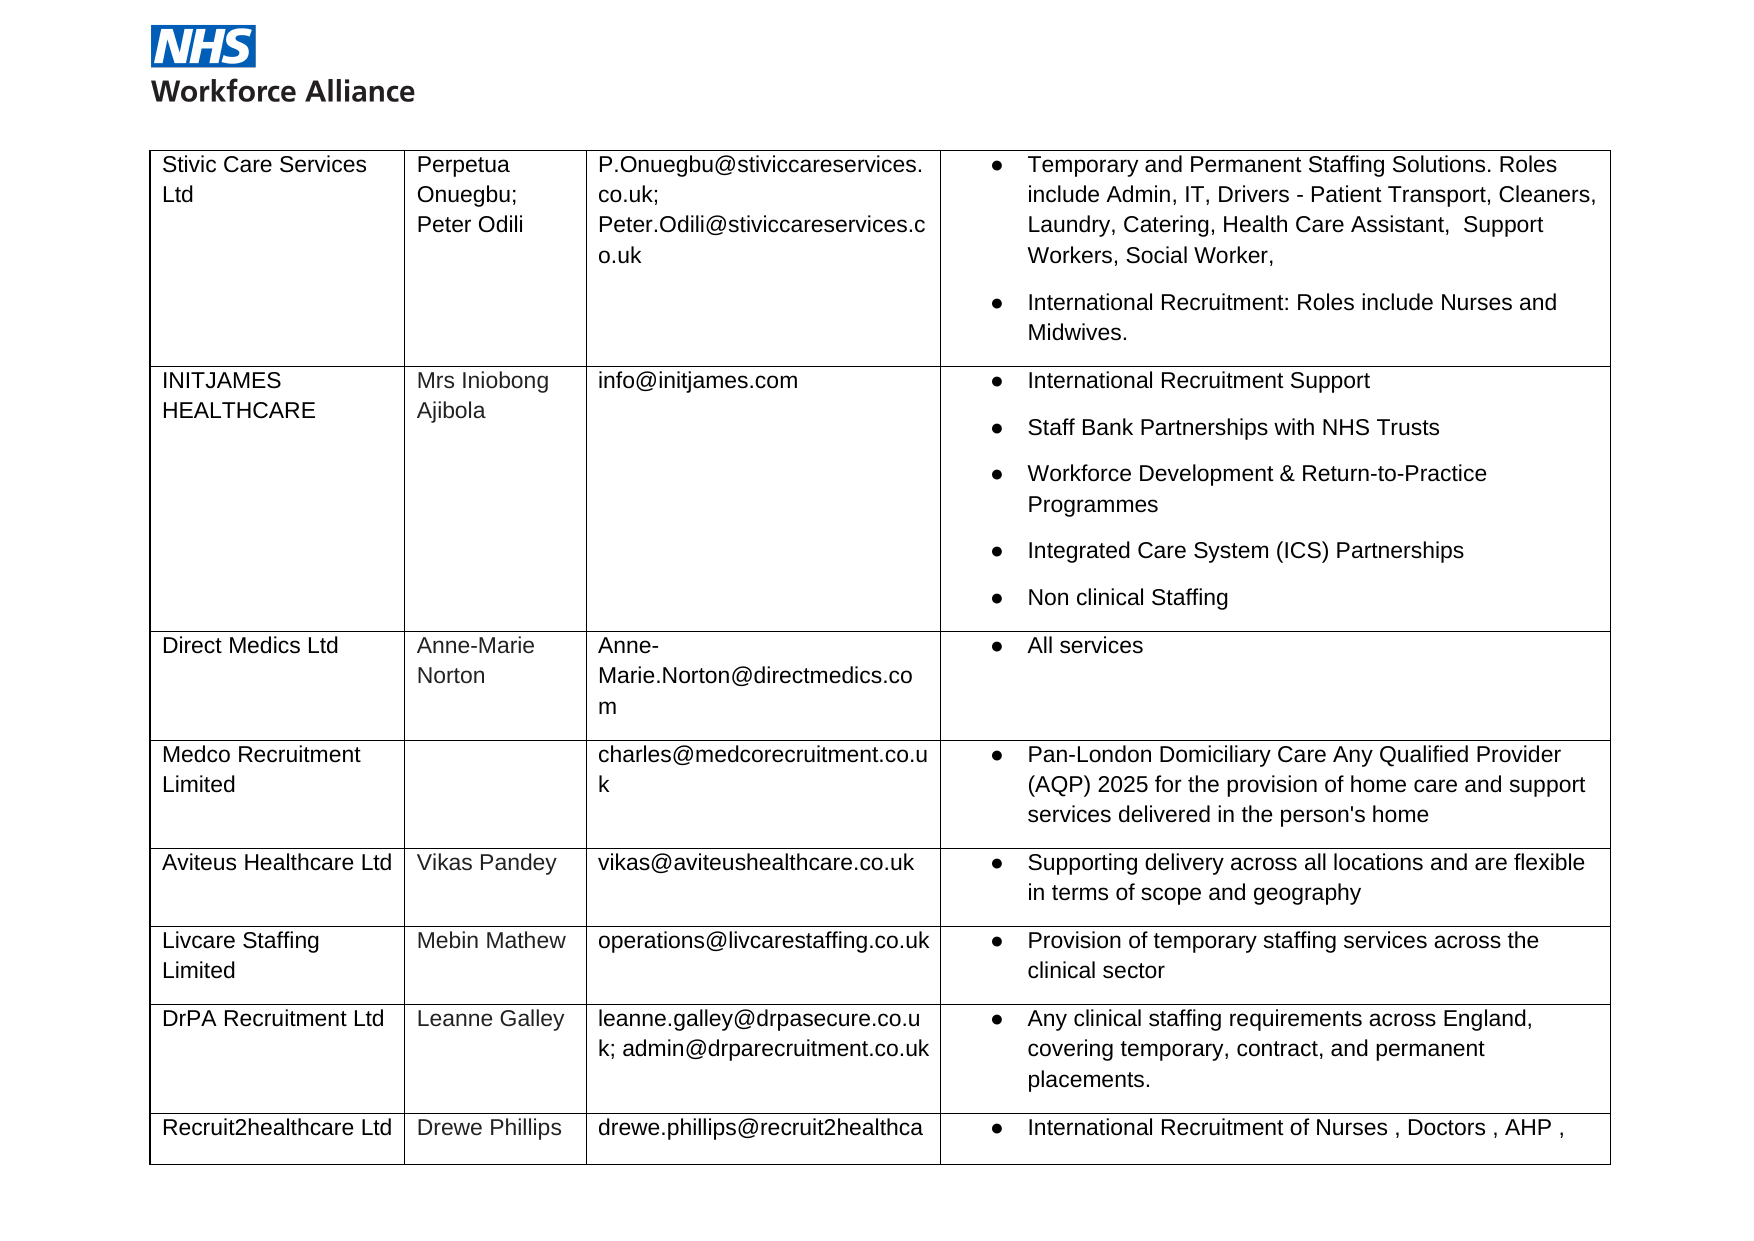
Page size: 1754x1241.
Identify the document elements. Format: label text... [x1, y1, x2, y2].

table_cell Pan-London Domiciliary Care Any Qualified Provider (AQP) 2025 for the provision of home care and support services delivered in the person's home [941, 741, 1610, 848]
table_cell Temporary and Permanent Staffing Solutions. Roles include Admin, IT, Drivers - Patient Transport, Cleaners, Laundry, Catering, Health Care Assistant, Support Workers, Social Worker, International Recruitment: Roles include Nurses and Midwives. [941, 151, 1610, 366]
table_cell International Recruitment of Nurses , Doctors , AHP , [941, 1114, 1610, 1164]
table_cell charles@medcorecruitment.co.uk [587, 741, 940, 848]
table_cell Leanne Galley [405, 1005, 586, 1112]
table_cell Anne-Marie Norton [405, 632, 586, 739]
table_cell vikas@aviteushealthcare.co.uk [587, 849, 940, 926]
table_cell Direct Medics Ltd [151, 632, 404, 739]
table_cell Anne-Marie.Norton@directmedics.com [587, 632, 940, 739]
table_cell Supporting delivery across all locations and are flexible in terms of scope and geography [941, 849, 1610, 926]
table_cell Perpetua Onuegbu; Peter Odili [405, 151, 586, 366]
table_cell INITJAMES HEALTHCARE [151, 367, 404, 631]
table_cell DrPA Recruitment Ltd [151, 1005, 404, 1112]
table_cell Drewe Phillips [405, 1114, 586, 1164]
table_cell Aviteus Healthcare Ltd [151, 849, 404, 926]
table_cell Mrs Iniobong Ajibola [405, 367, 586, 631]
table_cell Stivic Care Services Ltd [151, 151, 404, 366]
table_cell Livcare Staffing Limited [151, 927, 404, 1004]
table_cell All services [941, 632, 1610, 739]
table_cell International Recruitment Support Staff Bank Partnerships with NHS Trusts Workforce Development & Return-to-Practice Programmes Integrated Care System (ICS) Partnerships Non clinical Staffing [941, 367, 1610, 631]
table_cell [405, 741, 586, 848]
table_cell drewe.phillips@recruit2healthca [587, 1114, 940, 1164]
table_cell Vikas Pandey [405, 849, 586, 926]
table_cell Provision of temporary staffing services across the clinical sector [941, 927, 1610, 1004]
table_cell Medco Recruitment Limited [151, 741, 404, 848]
table_cell P.Onuegbu@stiviccareservices.co.uk; Peter.Odili@stiviccareservices.co.uk [587, 151, 940, 366]
table_cell info@initjames.com [587, 367, 940, 631]
table_cell operations@livcarestaffing.co.uk [587, 927, 940, 1004]
table_cell Mebin Mathew [405, 927, 586, 1004]
table_cell Any clinical staffing requirements across England, covering temporary, contract, and permanent placements. [941, 1005, 1610, 1112]
table_cell Recruit2healthcare Ltd [151, 1114, 404, 1164]
table_cell leanne.galley@drpasecure.co.uk; admin@drparecruitment.co.uk [587, 1005, 940, 1112]
